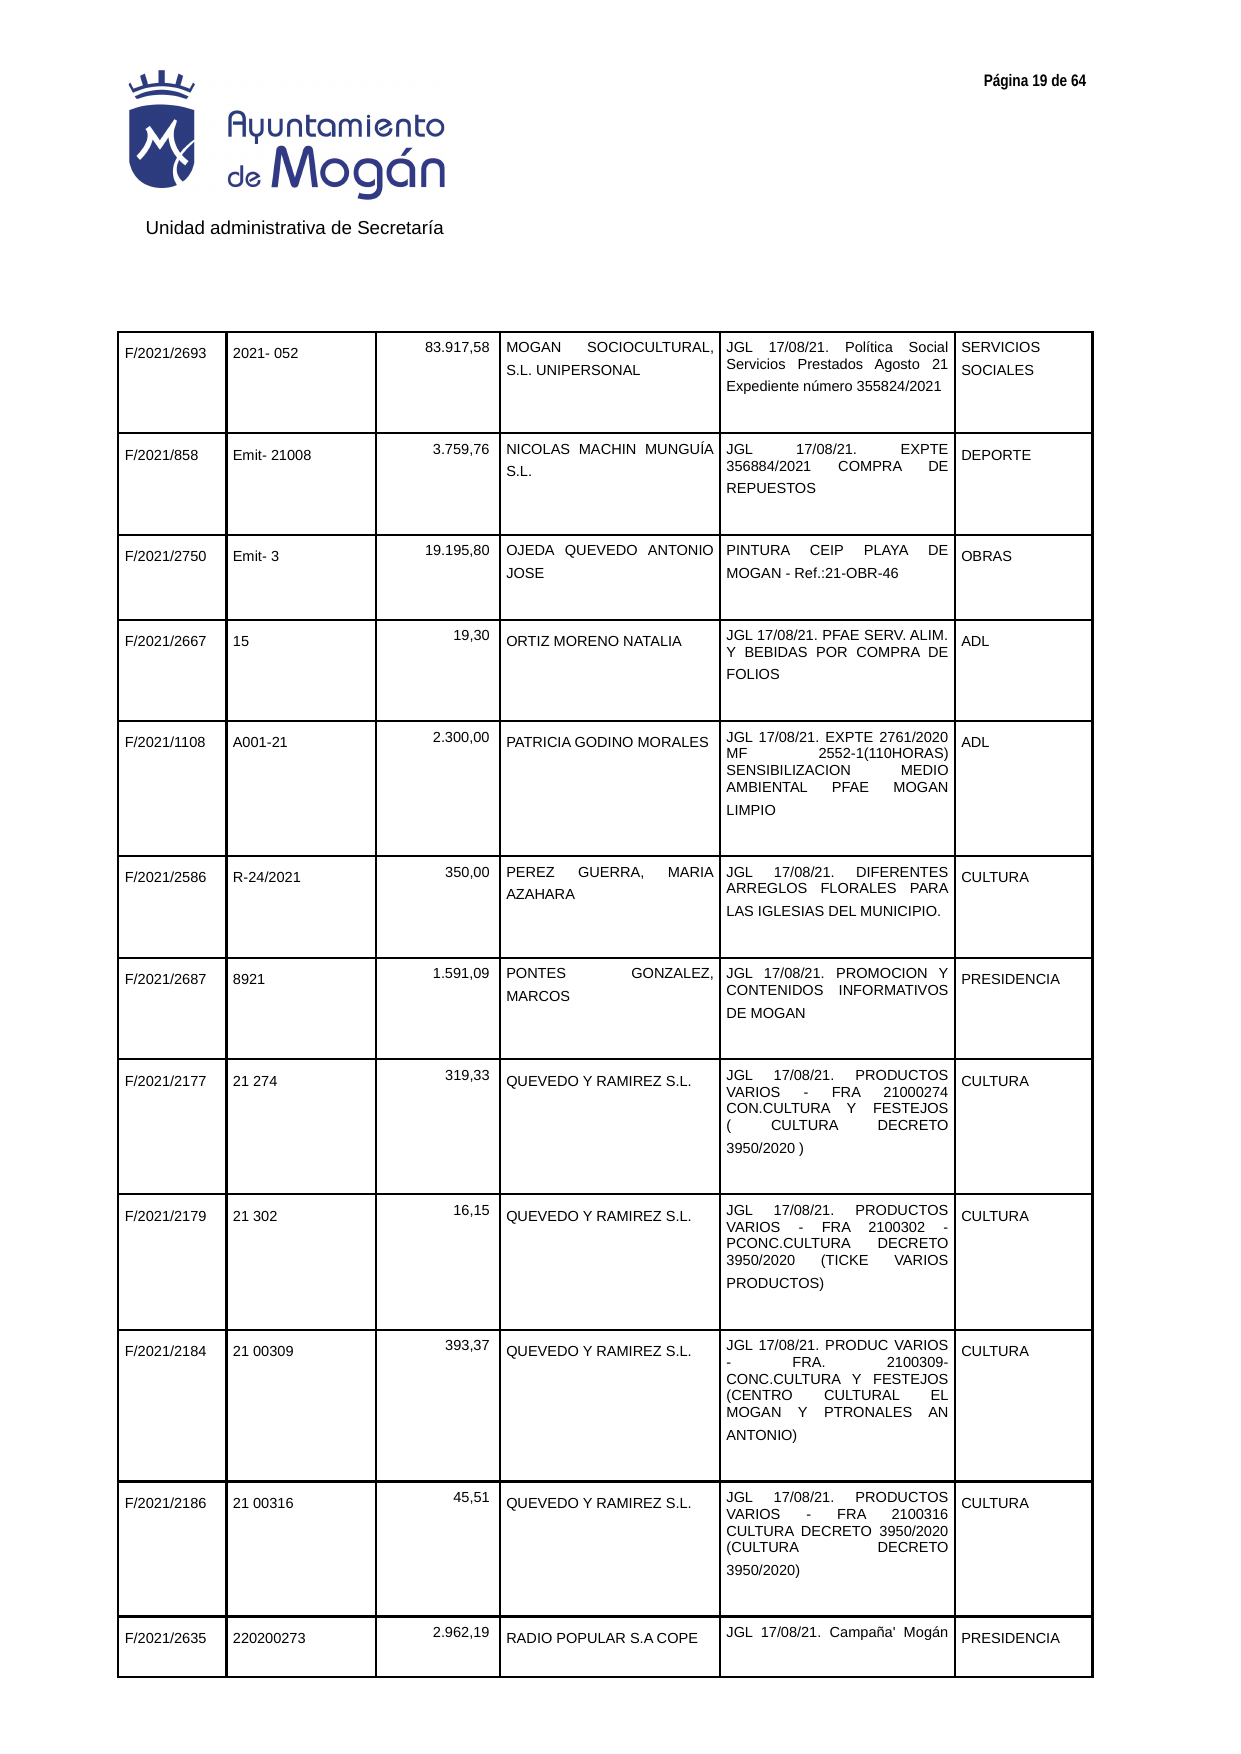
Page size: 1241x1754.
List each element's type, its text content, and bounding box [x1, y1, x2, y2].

table_cell JGL 17/08/21. DIFERENTES ARREGLOS FLORALES PARA LAS IGLESIAS DEL MUNICIPIO. [721, 857, 954, 957]
table_cell JGL 17/08/21. PFAE SERV. ALIM. Y BEBIDAS POR COMPRA DE FOLIOS [721, 621, 954, 720]
table_cell 21 00316 [228, 1483, 375, 1615]
table_cell F/2021/2186 [119, 1483, 225, 1615]
table_cell JGL 17/08/21. Política Social Servicios Prestados Agosto 21 Expediente número 355824/2021 [721, 333, 954, 432]
table_cell 2.962,19 [377, 1618, 499, 1676]
table_cell 220200273 [228, 1618, 375, 1676]
table_cell JGL 17/08/21. EXPTE 2761/2020 MF 2552-1(110HORAS) SENSIBILIZACION MEDIO AMBIENTAL PFAE MOGAN LIMPIO [721, 722, 954, 855]
table_cell 19.195,80 [377, 536, 499, 618]
table_cell 8921 [228, 959, 375, 1058]
table_cell PONTES GONZALEZ, MARCOS [501, 959, 719, 1058]
table_cell JGL 17/08/21. PRODUC VARIOS - FRA. 2100309- CONC.CULTURA Y FESTEJOS (CENTRO CULTURAL EL MOGAN Y PTRONALES AN ANTONIO) [721, 1331, 954, 1480]
table_cell NICOLAS MACHIN MUNGUÍA S.L. [501, 434, 719, 534]
picture [128, 70, 445, 206]
table_cell 83.917,58 [377, 333, 499, 432]
table_cell QUEVEDO Y RAMIREZ S.L. [501, 1195, 719, 1328]
table_cell RADIO POPULAR S.A COPE [501, 1618, 719, 1676]
table_cell 319,33 [377, 1060, 499, 1193]
table_cell F/2021/2635 [119, 1618, 225, 1676]
table_cell QUEVEDO Y RAMIREZ S.L. [501, 1483, 719, 1615]
table_cell CULTURA [956, 1060, 1091, 1193]
table_cell 2021- 052 [228, 333, 375, 432]
table_cell CULTURA [956, 857, 1091, 957]
table_cell QUEVEDO Y RAMIREZ S.L. [501, 1331, 719, 1480]
table_cell PRESIDENCIA [956, 959, 1091, 1058]
table_cell Emit- 3 [228, 536, 375, 618]
table_cell 16,15 [377, 1195, 499, 1328]
table_cell JGL 17/08/21. EXPTE 356884/2021 COMPRA DE REPUESTOS [721, 434, 954, 534]
table_cell 21 274 [228, 1060, 375, 1193]
table_cell CULTURA [956, 1331, 1091, 1480]
table_cell 21 00309 [228, 1331, 375, 1480]
table_cell 21 302 [228, 1195, 375, 1328]
table_cell 45,51 [377, 1483, 499, 1615]
table_cell PRESIDENCIA [956, 1618, 1091, 1676]
table_cell 1.591,09 [377, 959, 499, 1058]
table_cell MOGAN SOCIOCULTURAL, S.L. UNIPERSONAL [501, 333, 719, 432]
table_cell JGL 17/08/21. PRODUCTOS VARIOS - FRA 2100316 CULTURA DECRETO 3950/2020 (CULTURA DECRETO 3950/2020) [721, 1483, 954, 1615]
table_cell OJEDA QUEVEDO ANTONIO JOSE [501, 536, 719, 618]
table_cell 19,30 [377, 621, 499, 720]
table_cell F/2021/2750 [119, 536, 225, 618]
table_cell F/2021/2586 [119, 857, 225, 957]
table_cell JGL 17/08/21. PRODUCTOS VARIOS - FRA 2100302 - PCONC.CULTURA DECRETO 3950/2020 (TICKE VARIOS PRODUCTOS) [721, 1195, 954, 1328]
table_cell F/2021/2693 [119, 333, 225, 432]
table_cell F/2021/1108 [119, 722, 225, 855]
table_cell ADL [956, 621, 1091, 720]
table_cell QUEVEDO Y RAMIREZ S.L. [501, 1060, 719, 1193]
table_cell SERVICIOS SOCIALES [956, 333, 1091, 432]
table_cell Emit- 21008 [228, 434, 375, 534]
table_cell CULTURA [956, 1483, 1091, 1615]
table_cell 3.759,76 [377, 434, 499, 534]
table_cell OBRAS [956, 536, 1091, 618]
table_cell DEPORTE [956, 434, 1091, 534]
table_cell ADL [956, 722, 1091, 855]
table_cell 350,00 [377, 857, 499, 957]
table_cell F/2021/858 [119, 434, 225, 534]
table_cell PATRICIA GODINO MORALES [501, 722, 719, 855]
table_cell ORTIZ MORENO NATALIA [501, 621, 719, 720]
table_cell F/2021/2177 [119, 1060, 225, 1193]
table_cell 393,37 [377, 1331, 499, 1480]
table_cell 15 [228, 621, 375, 720]
table_cell F/2021/2667 [119, 621, 225, 720]
table_cell CULTURA [956, 1195, 1091, 1328]
table_cell JGL 17/08/21. PRODUCTOS VARIOS - FRA 21000274 CON.CULTURA Y FESTEJOS ( CULTURA DECRETO 3950/2020 ) [721, 1060, 954, 1193]
table_cell F/2021/2179 [119, 1195, 225, 1328]
table_cell JGL 17/08/21. PROMOCION Y CONTENIDOS INFORMATIVOS DE MOGAN [721, 959, 954, 1058]
table_cell JGL 17/08/21. Campaña' Mogán [721, 1618, 954, 1676]
table_cell F/2021/2687 [119, 959, 225, 1058]
table_cell 2.300,00 [377, 722, 499, 855]
table_cell R-24/2021 [228, 857, 375, 957]
table_cell A001-21 [228, 722, 375, 855]
table_cell F/2021/2184 [119, 1331, 225, 1480]
table_cell PINTURA CEIP PLAYA DE MOGAN - Ref.:21-OBR-46 [721, 536, 954, 618]
table_cell PEREZ GUERRA, MARIA AZAHARA [501, 857, 719, 957]
